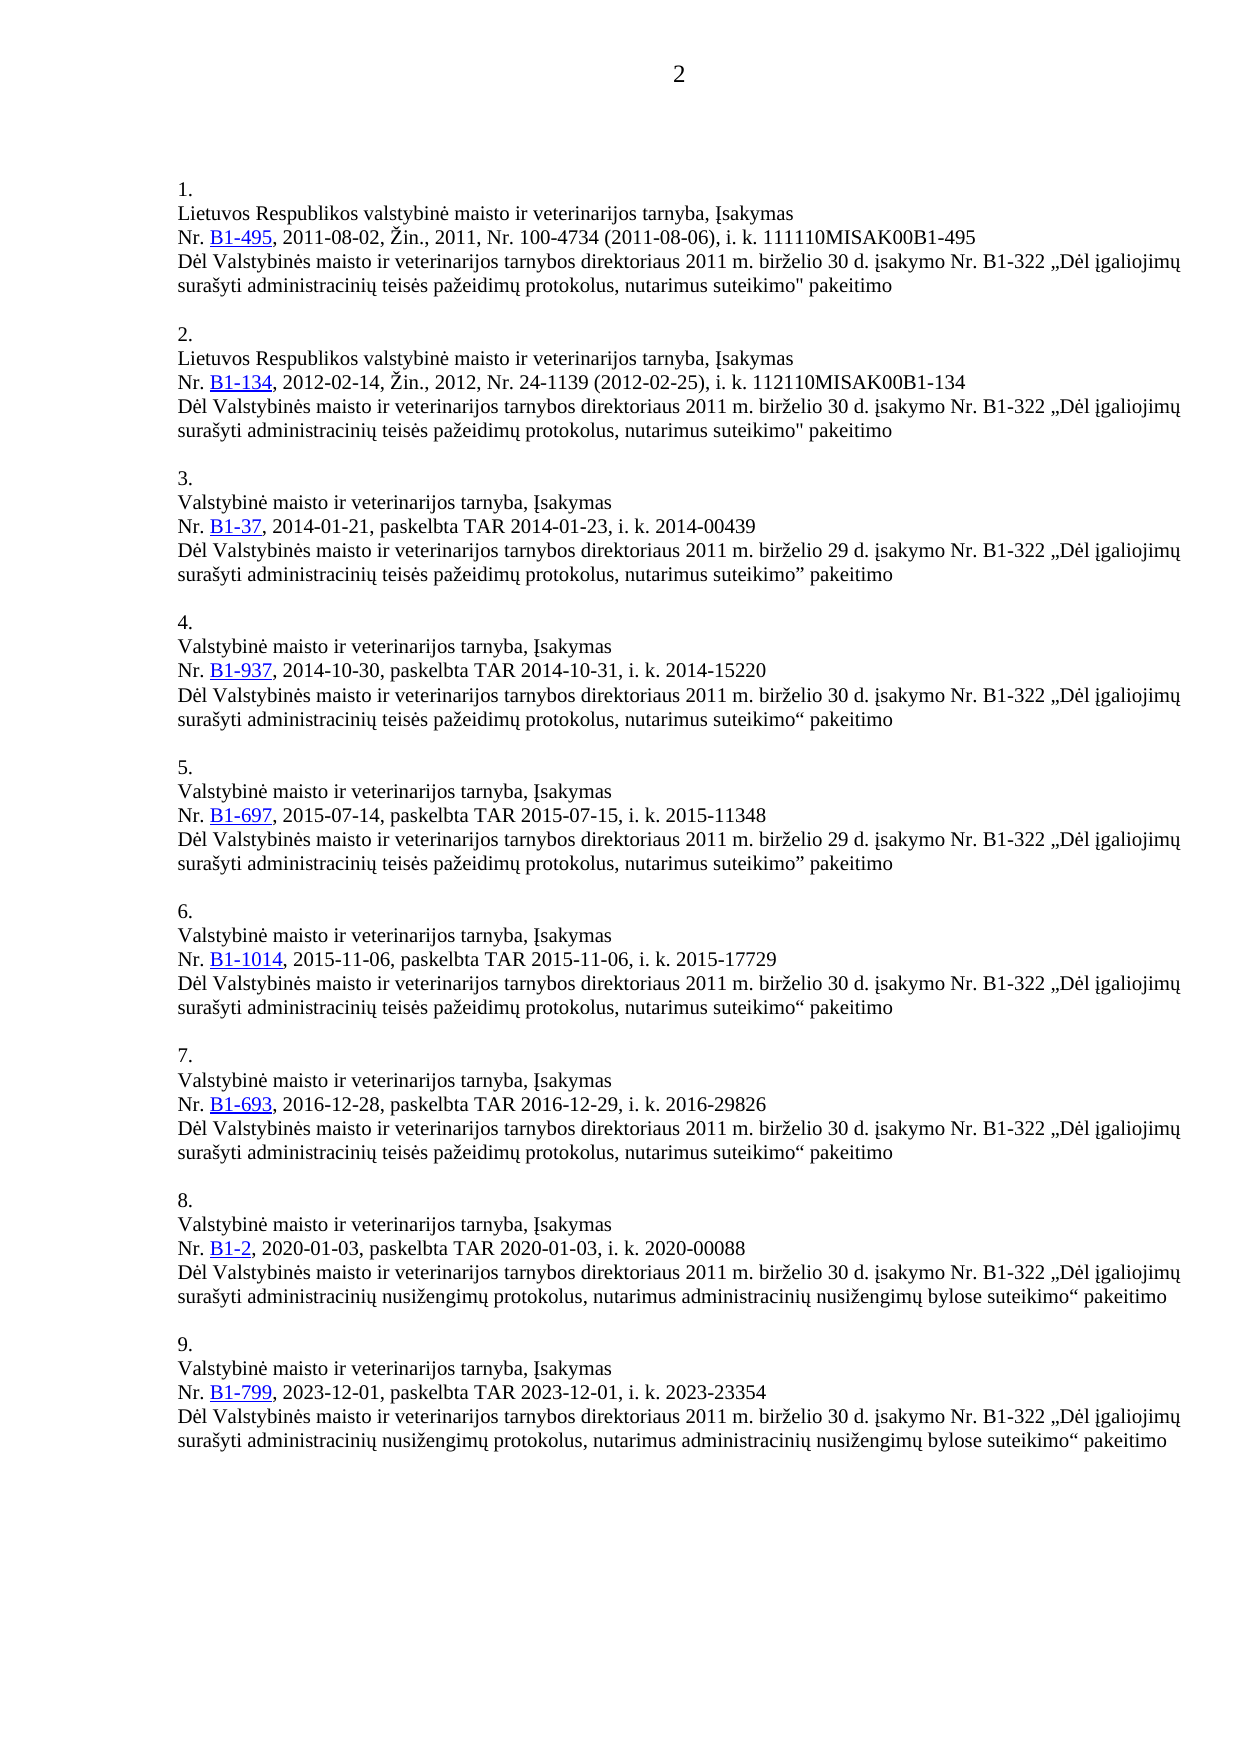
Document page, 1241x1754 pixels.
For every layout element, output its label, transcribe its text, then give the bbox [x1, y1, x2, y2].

text Dėl Valstybinės maisto ir veterinarijos tarnybos direktoriaus 2011 m. birželio 30 d. įsakymo Nr. B1-322 „Dėl įgaliojimų surašyti administracinių teisės pažeidimų protokolus, nutarimus suteikimo“ pakeitimo [177, 682, 1181, 731]
text 1. [177, 177, 1181, 201]
text Dėl Valstybinės maisto ir veterinarijos tarnybos direktoriaus 2011 m. birželio 29 d. įsakymo Nr. B1-322 „Dėl įgaliojimų surašyti administracinių teisės pažeidimų protokolus, nutarimus suteikimo” pakeitimo [177, 827, 1181, 875]
text Dėl Valstybinės maisto ir veterinarijos tarnybos direktoriaus 2011 m. birželio 29 d. įsakymo Nr. B1-322 „Dėl įgaliojimų surašyti administracinių teisės pažeidimų protokolus, nutarimus suteikimo” pakeitimo [177, 538, 1181, 586]
text Lietuvos Respublikos valstybinė maisto ir veterinarijos tarnyba, Įsakymas [177, 346, 1181, 370]
text 3. [177, 466, 1181, 490]
text Dėl Valstybinės maisto ir veterinarijos tarnybos direktoriaus 2011 m. birželio 30 d. įsakymo Nr. B1-322 „Dėl įgaliojimų surašyti administracinių teisės pažeidimų protokolus, nutarimus suteikimo" pakeitimo [177, 394, 1181, 442]
text Nr. B1-799, 2023-12-01, paskelbta TAR 2023-12-01, i. k. 2023-23354 [177, 1380, 1181, 1404]
text 5. [177, 755, 1181, 779]
text Nr. B1-495, 2011-08-02, Žin., 2011, Nr. 100-4734 (2011-08-06), i. k. 111110MISAK00B1-495 [177, 225, 1181, 249]
text 8. [177, 1188, 1181, 1212]
text Valstybinė maisto ir veterinarijos tarnyba, Įsakymas [177, 634, 1181, 658]
text Nr. B1-134, 2012-02-14, Žin., 2012, Nr. 24-1139 (2012-02-25), i. k. 112110MISAK00B1-134 [177, 370, 1181, 394]
text Valstybinė maisto ir veterinarijos tarnyba, Įsakymas [177, 1356, 1181, 1380]
text Valstybinė maisto ir veterinarijos tarnyba, Įsakymas [177, 923, 1181, 947]
text 2. [177, 322, 1181, 346]
text Nr. B1-693, 2016-12-28, paskelbta TAR 2016-12-29, i. k. 2016-29826 [177, 1092, 1181, 1116]
text Nr. B1-37, 2014-01-21, paskelbta TAR 2014-01-23, i. k. 2014-00439 [177, 514, 1181, 538]
text Dėl Valstybinės maisto ir veterinarijos tarnybos direktoriaus 2011 m. birželio 30 d. įsakymo Nr. B1-322 „Dėl įgaliojimų surašyti administracinių teisės pažeidimų protokolus, nutarimus suteikimo“ pakeitimo [177, 1116, 1181, 1164]
text Valstybinė maisto ir veterinarijos tarnyba, Įsakymas [177, 1212, 1181, 1236]
text Lietuvos Respublikos valstybinė maisto ir veterinarijos tarnyba, Įsakymas [177, 201, 1181, 225]
text 4. [177, 610, 1181, 634]
text Dėl Valstybinės maisto ir veterinarijos tarnybos direktoriaus 2011 m. birželio 30 d. įsakymo Nr. B1-322 „Dėl įgaliojimų surašyti administracinių nusižengimų protokolus, nutarimus administracinių nusižengimų bylose suteikimo“ pakeitimo [177, 1260, 1181, 1308]
text Nr. B1-2, 2020-01-03, paskelbta TAR 2020-01-03, i. k. 2020-00088 [177, 1236, 1181, 1260]
text Nr. B1-1014, 2015-11-06, paskelbta TAR 2015-11-06, i. k. 2015-17729 [177, 947, 1181, 971]
text 6. [177, 899, 1181, 923]
text 9. [177, 1332, 1181, 1356]
text Nr. B1-697, 2015-07-14, paskelbta TAR 2015-07-15, i. k. 2015-11348 [177, 803, 1181, 827]
text Dėl Valstybinės maisto ir veterinarijos tarnybos direktoriaus 2011 m. birželio 30 d. įsakymo Nr. B1-322 „Dėl įgaliojimų surašyti administracinių teisės pažeidimų protokolus, nutarimus suteikimo" pakeitimo [177, 249, 1181, 297]
text Valstybinė maisto ir veterinarijos tarnyba, Įsakymas [177, 1067, 1181, 1092]
text Nr. B1-937, 2014-10-30, paskelbta TAR 2014-10-31, i. k. 2014-15220 [177, 658, 1181, 682]
text 7. [177, 1043, 1181, 1067]
text Valstybinė maisto ir veterinarijos tarnyba, Įsakymas [177, 490, 1181, 514]
text Dėl Valstybinės maisto ir veterinarijos tarnybos direktoriaus 2011 m. birželio 30 d. įsakymo Nr. B1-322 „Dėl įgaliojimų surašyti administracinių nusižengimų protokolus, nutarimus administracinių nusižengimų bylose suteikimo“ pakeitimo [177, 1404, 1181, 1452]
text Dėl Valstybinės maisto ir veterinarijos tarnybos direktoriaus 2011 m. birželio 30 d. įsakymo Nr. B1-322 „Dėl įgaliojimų surašyti administracinių teisės pažeidimų protokolus, nutarimus suteikimo“ pakeitimo [177, 971, 1181, 1019]
text Valstybinė maisto ir veterinarijos tarnyba, Įsakymas [177, 779, 1181, 803]
